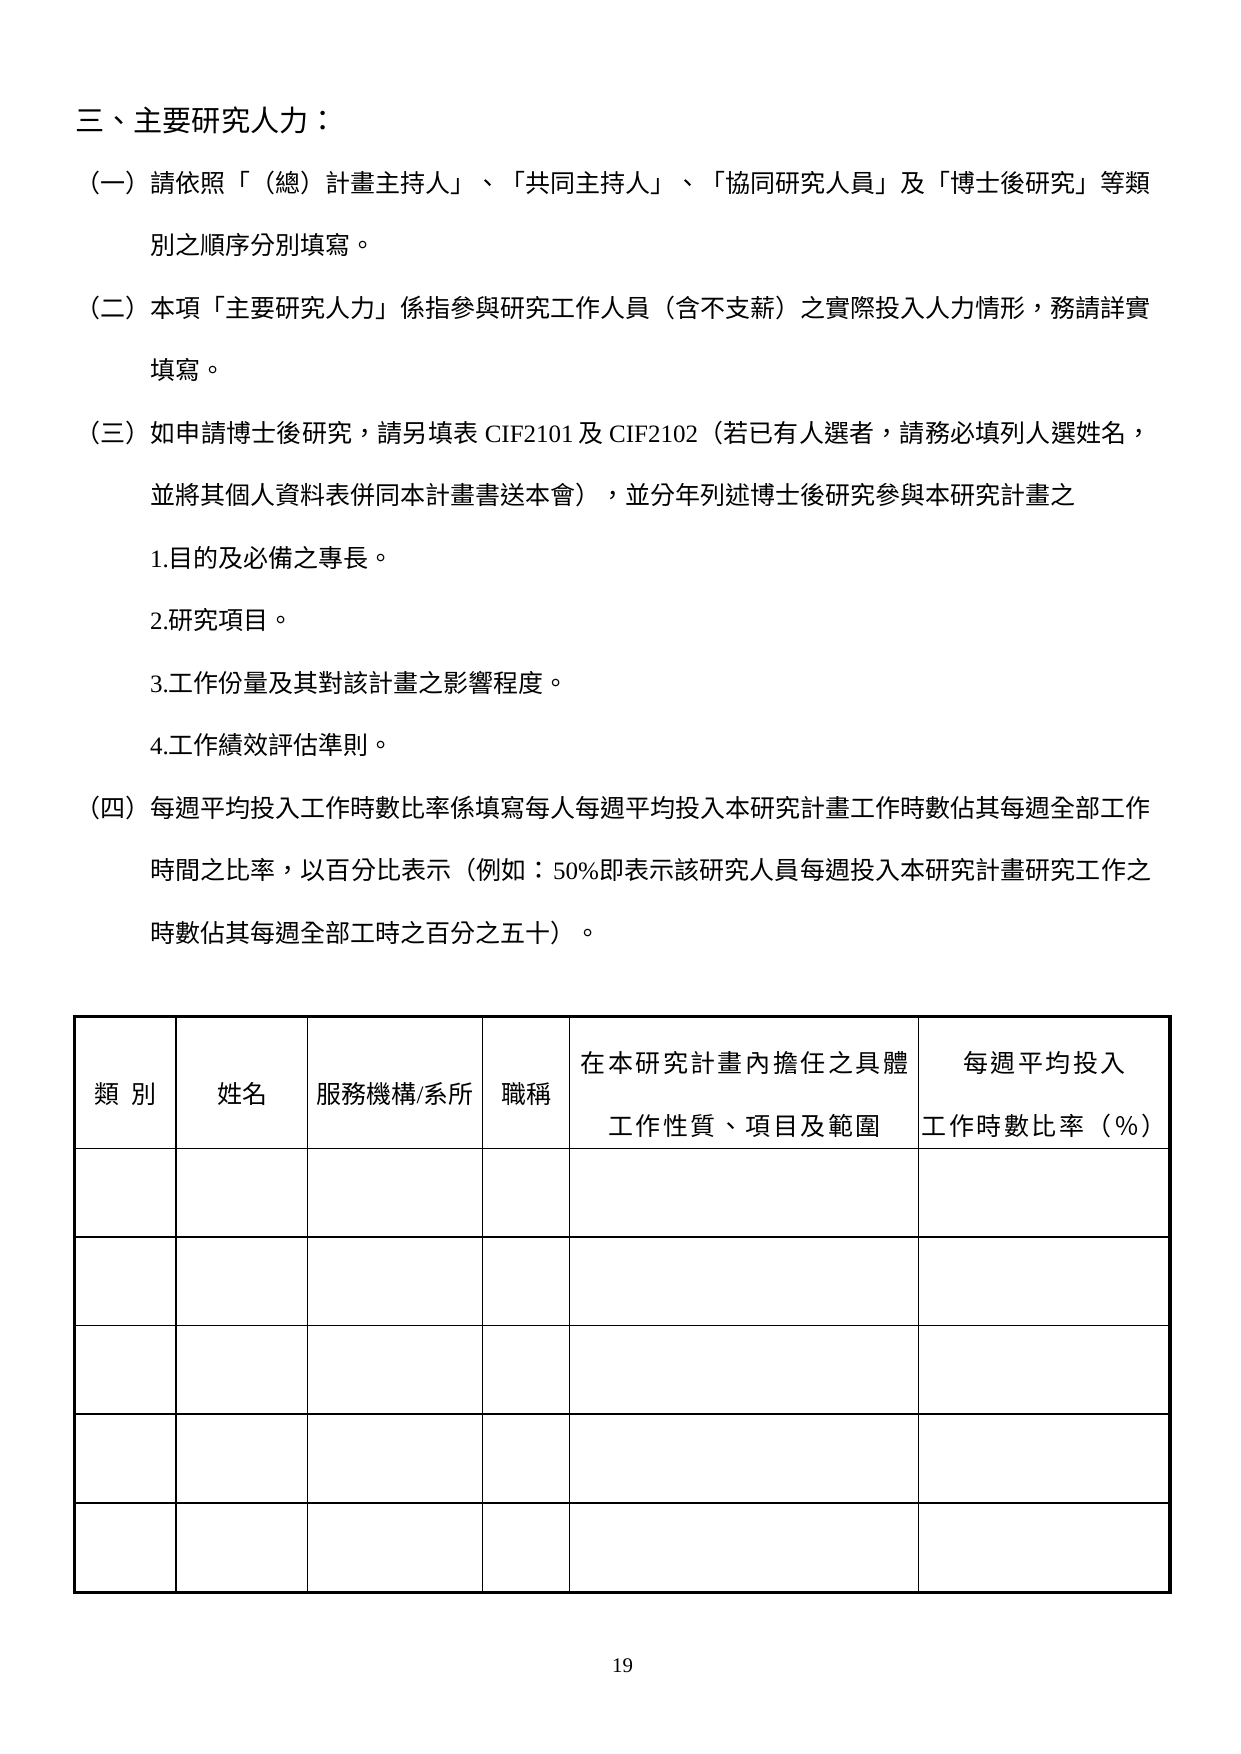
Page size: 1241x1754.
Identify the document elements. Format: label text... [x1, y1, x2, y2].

text 1.目的及必備之專長。 [75, 514, 1169, 577]
text 2.研究項目。 [75, 577, 1169, 639]
table_cell [483, 1238, 569, 1325]
table_cell [177, 1238, 307, 1325]
table_cell [76, 1504, 175, 1591]
table_cell [483, 1326, 569, 1413]
table_cell [177, 1504, 307, 1591]
table_cell [308, 1415, 482, 1502]
table_cell [919, 1238, 1168, 1325]
table_cell [483, 1504, 569, 1591]
table_cell [308, 1149, 482, 1236]
table_cell [76, 1149, 175, 1236]
table_cell [177, 1326, 307, 1413]
table_cell [570, 1415, 918, 1502]
text （四）每週平均投入工作時數比率係填寫每人每週平均投入本研究計畫工作時數佔其每週全部工作時間之比率，以百分比表示（例如：50%即表示該研究人員每週投入本研究計畫研究工作之時數佔其每週全部工時之百分之五十）。 [75, 764, 1153, 952]
table_cell [570, 1149, 918, 1236]
text 3.工作份量及其對該計畫之影響程度。 [75, 639, 1169, 702]
table_cell [76, 1238, 175, 1325]
table_cell [483, 1415, 569, 1502]
table_cell [919, 1415, 1168, 1502]
table_cell [177, 1415, 307, 1502]
table_header 職稱 [483, 1018, 569, 1147]
table_cell [76, 1415, 175, 1502]
table_cell [919, 1504, 1168, 1591]
table_header 類 別 [76, 1018, 175, 1147]
table_cell [570, 1238, 918, 1325]
text 4.工作績效評估準則。 [75, 702, 1169, 764]
table_cell [483, 1149, 569, 1236]
table_cell [570, 1504, 918, 1591]
table_cell [308, 1326, 482, 1413]
text （二）本項「主要研究人力」係指參與研究工作人員（含不支薪）之實際投入人力情形，務請詳實填寫。 [75, 264, 1153, 389]
table_cell [177, 1149, 307, 1236]
table_cell [76, 1326, 175, 1413]
table_cell [570, 1326, 918, 1413]
table_header 姓名 [177, 1018, 307, 1147]
table_header 服務機構/系所 [308, 1018, 482, 1147]
table_cell [919, 1149, 1168, 1236]
text （三）如申請博士後研究，請另填表CIF2101及CIF2102（若已有人選者，請務必填列人選姓名，並將其個人資料表併同本計畫書送本會），並分年列述博士後研究參與本研究計畫之 [75, 389, 1153, 514]
text （一）請依照「（總）計畫主持人」、「共同主持人」、「協同研究人員」及「博士後研究」等類別之順序分別填寫。 [75, 139, 1153, 264]
table_cell [308, 1238, 482, 1325]
table_header 每週平均投入 工作時數比率（％） [919, 1018, 1168, 1147]
table_header 在本研究計畫內擔任之具體工作性質、項目及範圍 [570, 1018, 918, 1147]
text 三、主要研究人力： [75, 77, 1169, 139]
table_cell [919, 1326, 1168, 1413]
table_cell [308, 1504, 482, 1591]
